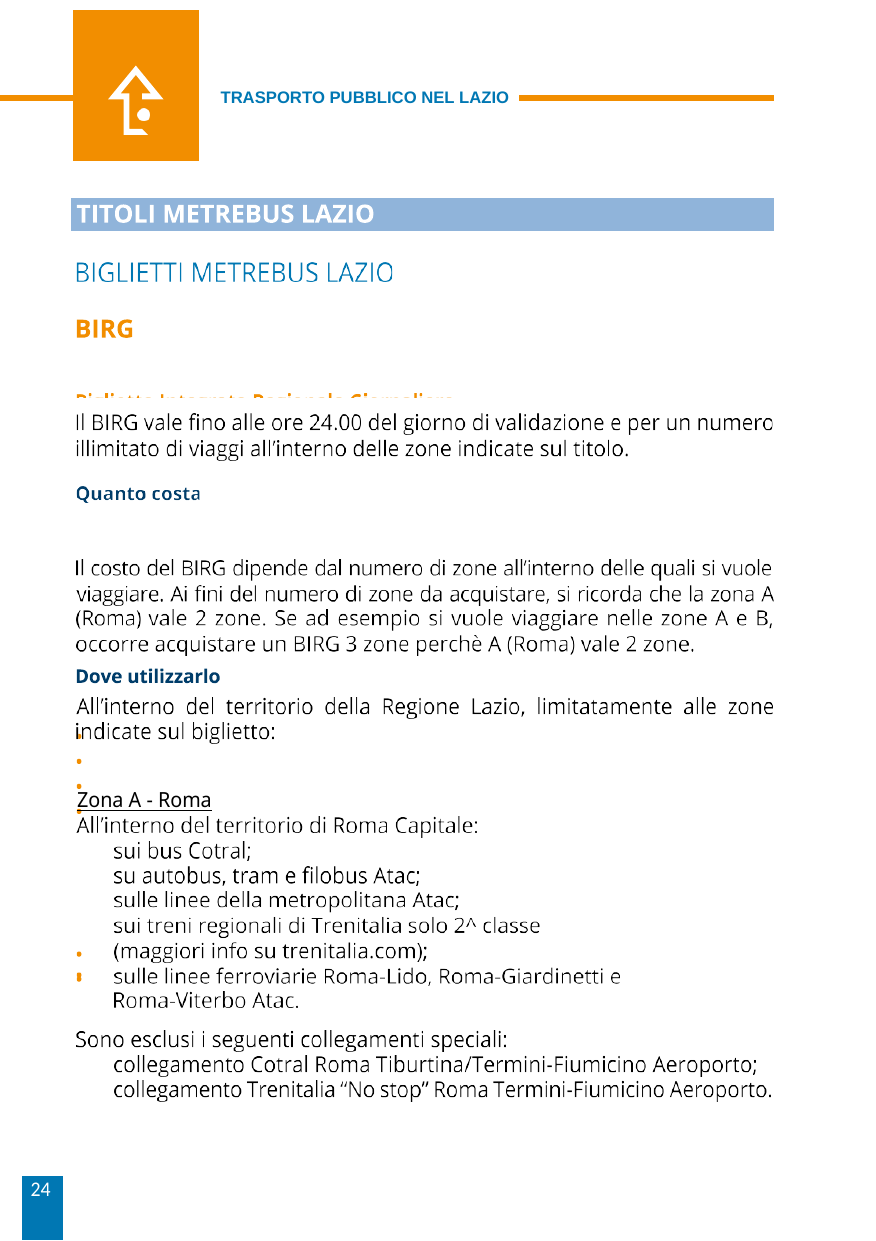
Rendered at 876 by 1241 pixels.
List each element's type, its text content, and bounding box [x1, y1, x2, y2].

text TRASPORTO PUBBLICO NEL LAZIO [220, 88, 875, 107]
text Zona A - Roma [77, 786, 875, 814]
